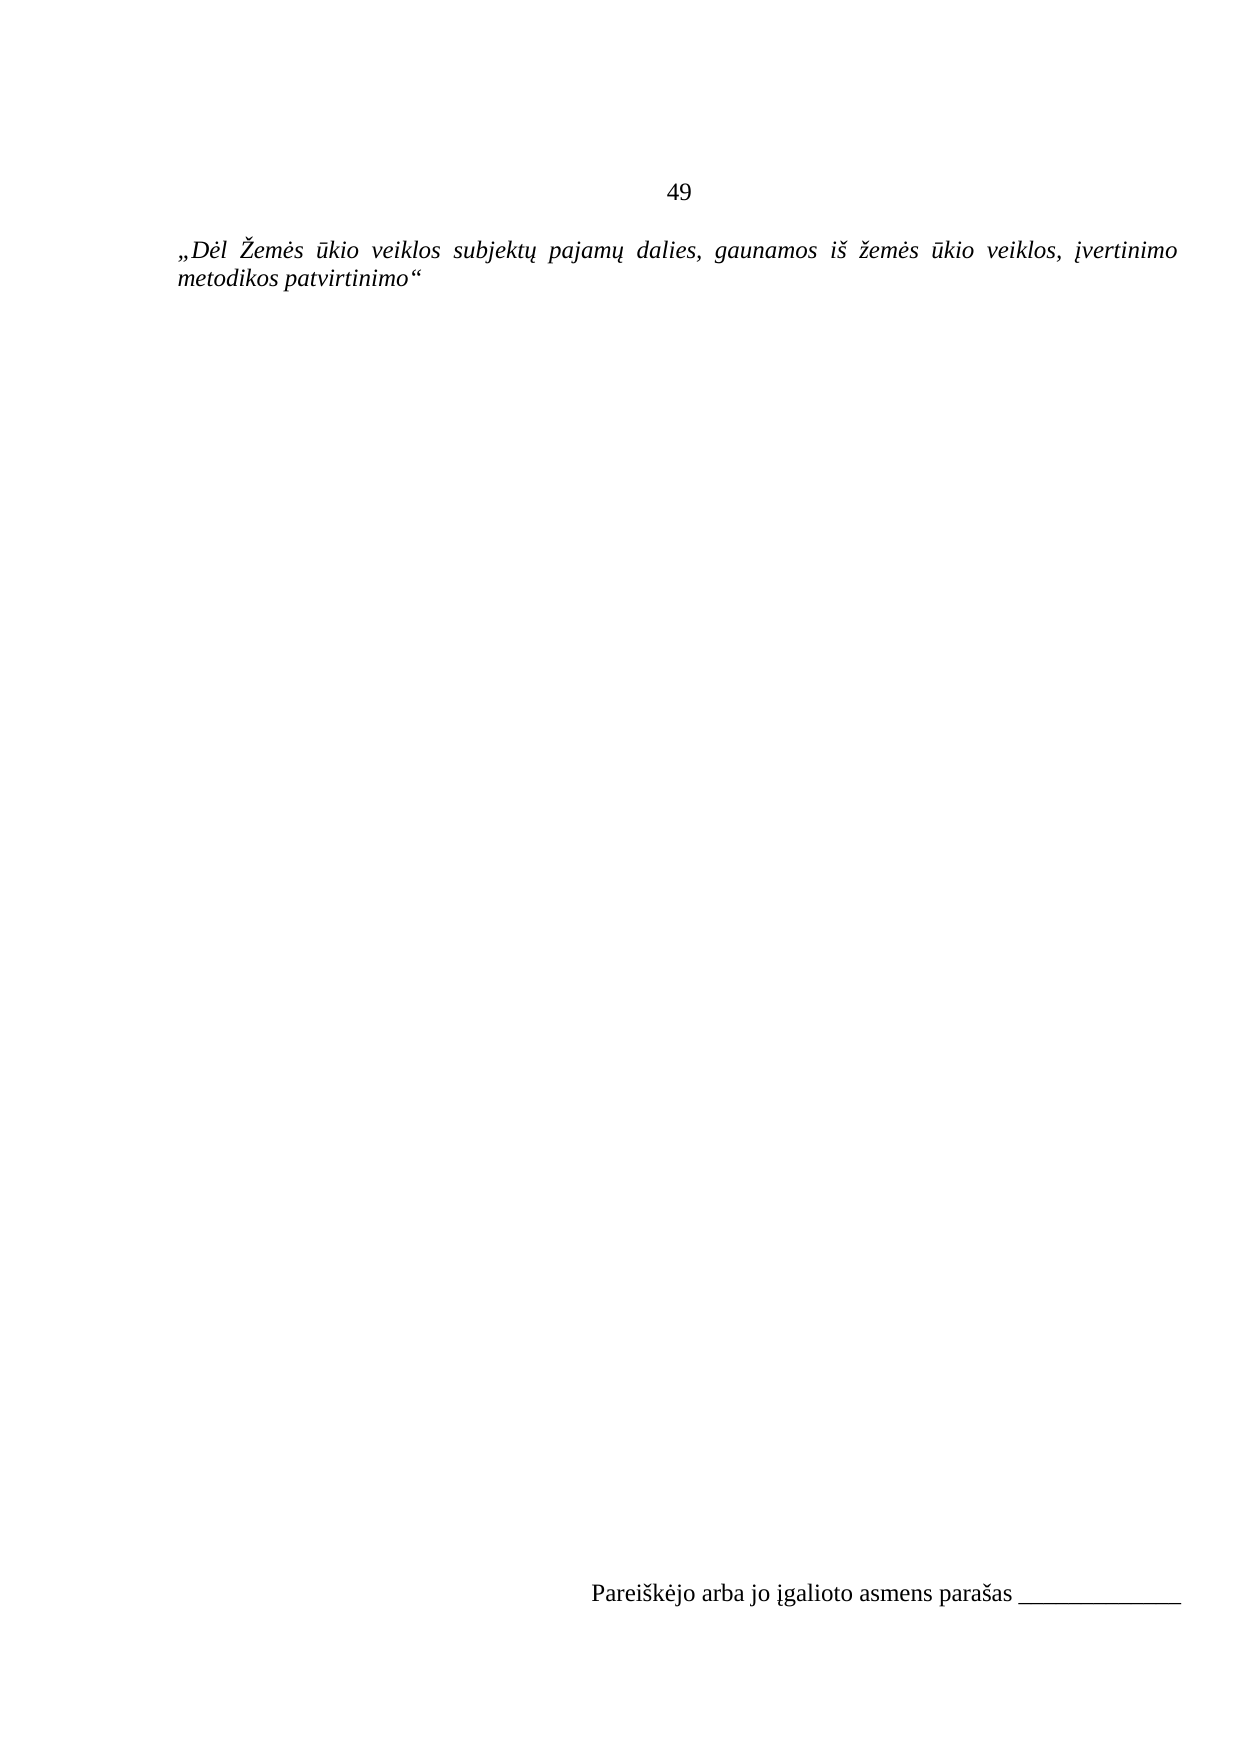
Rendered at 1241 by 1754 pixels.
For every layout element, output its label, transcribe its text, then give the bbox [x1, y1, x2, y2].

text „Dėl Žemės ūkio veiklos subjektų pajamų dalies, gaunamos iš žemės ūkio veiklos, įvertinimo metodikos patvirtinimo“ [177, 235, 1181, 292]
